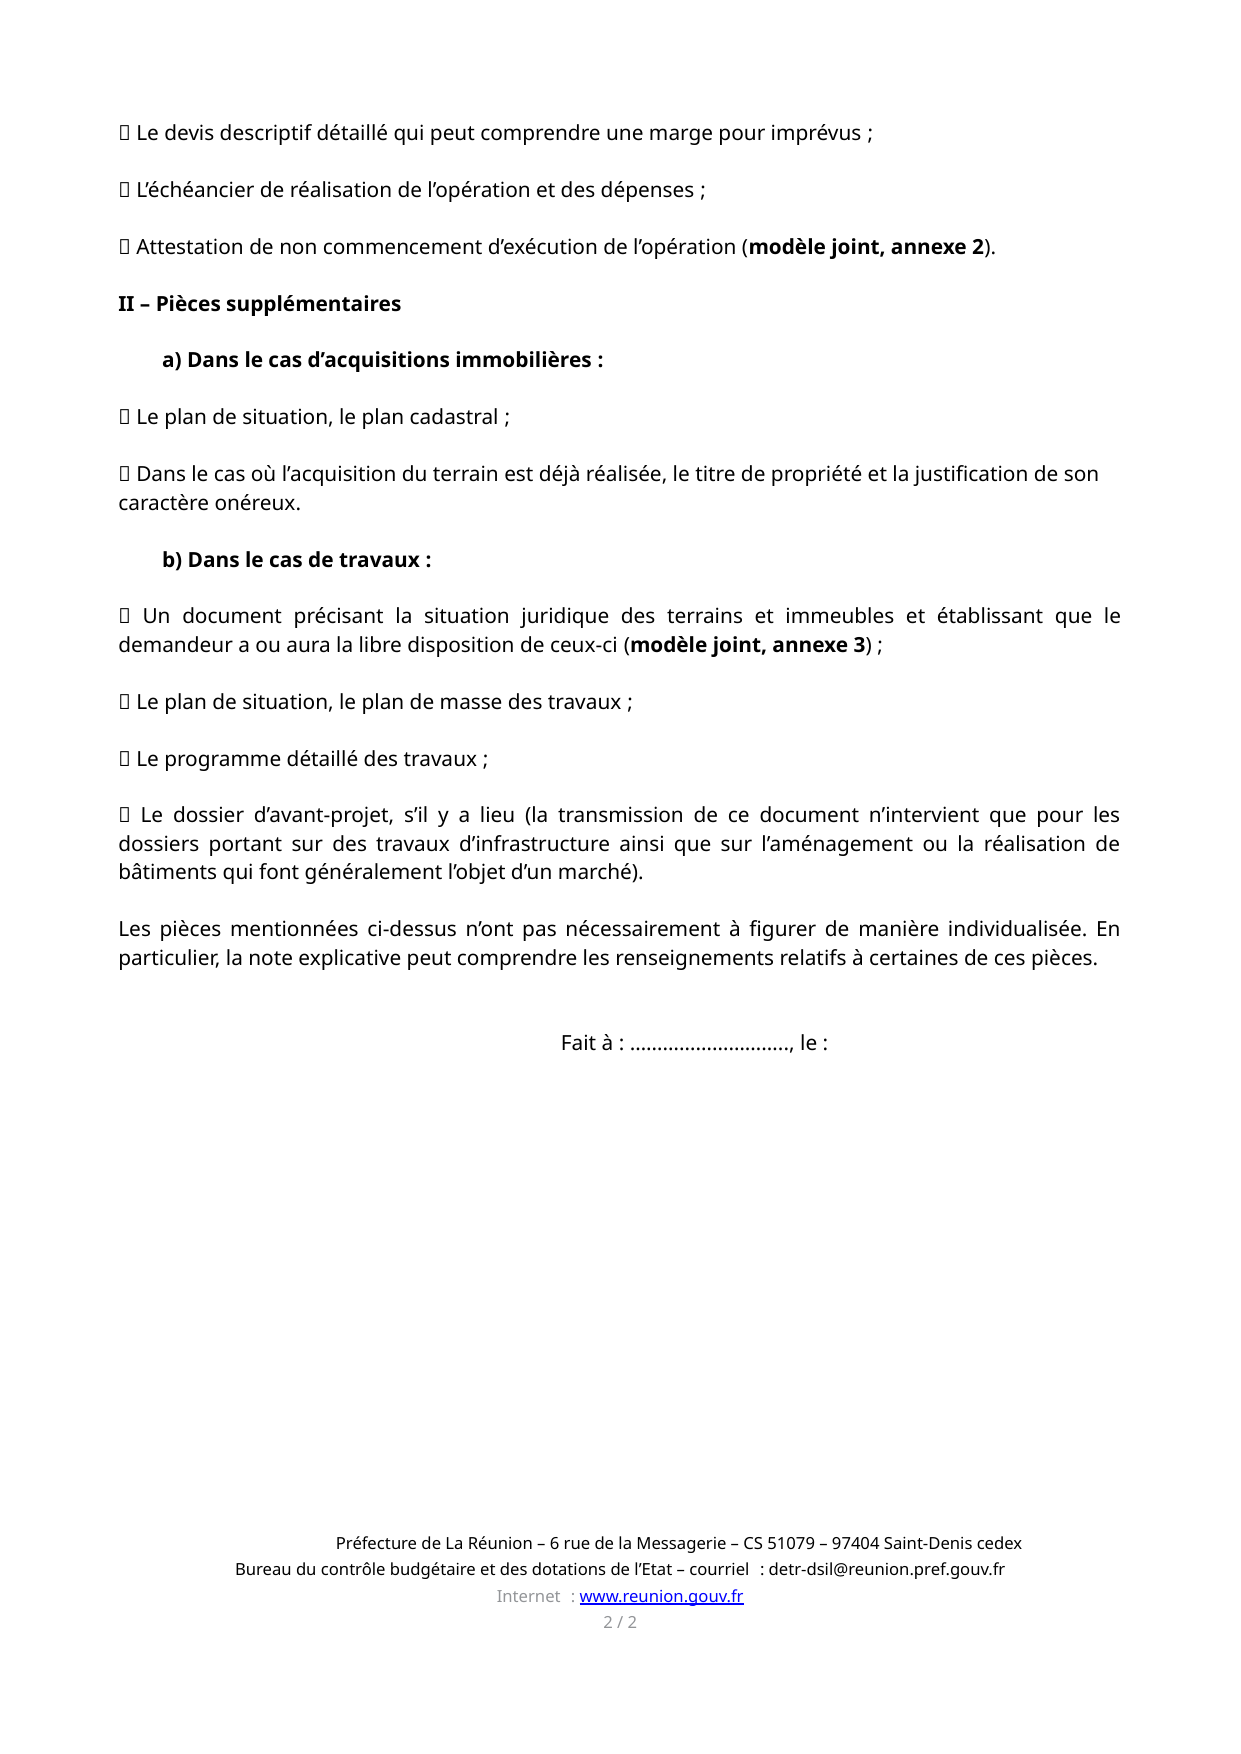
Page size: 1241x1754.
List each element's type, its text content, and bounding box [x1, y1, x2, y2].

text a) Dans le cas d’acquisitions immobilières : [118, 346, 1122, 374]
text  Le devis descriptif détaillé qui peut comprendre une marge pour imprévus ; [118, 118, 1122, 147]
text Fait à : ……………………….., le : [561, 1028, 1122, 1057]
text  Dans le cas où l’acquisition du terrain est déjà réalisée, le titre de propriété et la justification de son caractère onéreux. [118, 459, 1122, 516]
text  L’échéancier de réalisation de l’opération et des dépenses ; [118, 175, 1122, 203]
text  Le programme détaillé des travaux ; [118, 744, 1122, 772]
text b) Dans le cas de travaux : [118, 545, 1122, 573]
text Les pièces mentionnées ci-dessus n’ont pas nécessairement à figurer de manière individualisée. En particulier, la note explicative peut comprendre les renseignements relatifs à certaines de ces pièces. [118, 914, 1122, 971]
text  Attestation de non commencement d’exécution de l’opération (modèle joint, annexe 2). [118, 232, 1122, 260]
text  Un document précisant la situation juridique des terrains et immeubles et établissant que le demandeur a ou aura la libre disposition de ceux-ci (modèle joint, annexe 3) ; [118, 602, 1122, 658]
text II – Pièces supplémentaires [118, 289, 1122, 317]
text  Le plan de situation, le plan cadastral ; [118, 402, 1122, 431]
text  Le dossier d’avant-projet, s’il y a lieu (la transmission de ce document n’intervient que pour les dossiers portant sur des travaux d’infrastructure ainsi que sur l’aménagement ou la réalisation de bâtiments qui font généralement l’objet d’un marché). [118, 801, 1122, 886]
text  Le plan de situation, le plan de masse des travaux ; [118, 687, 1122, 715]
